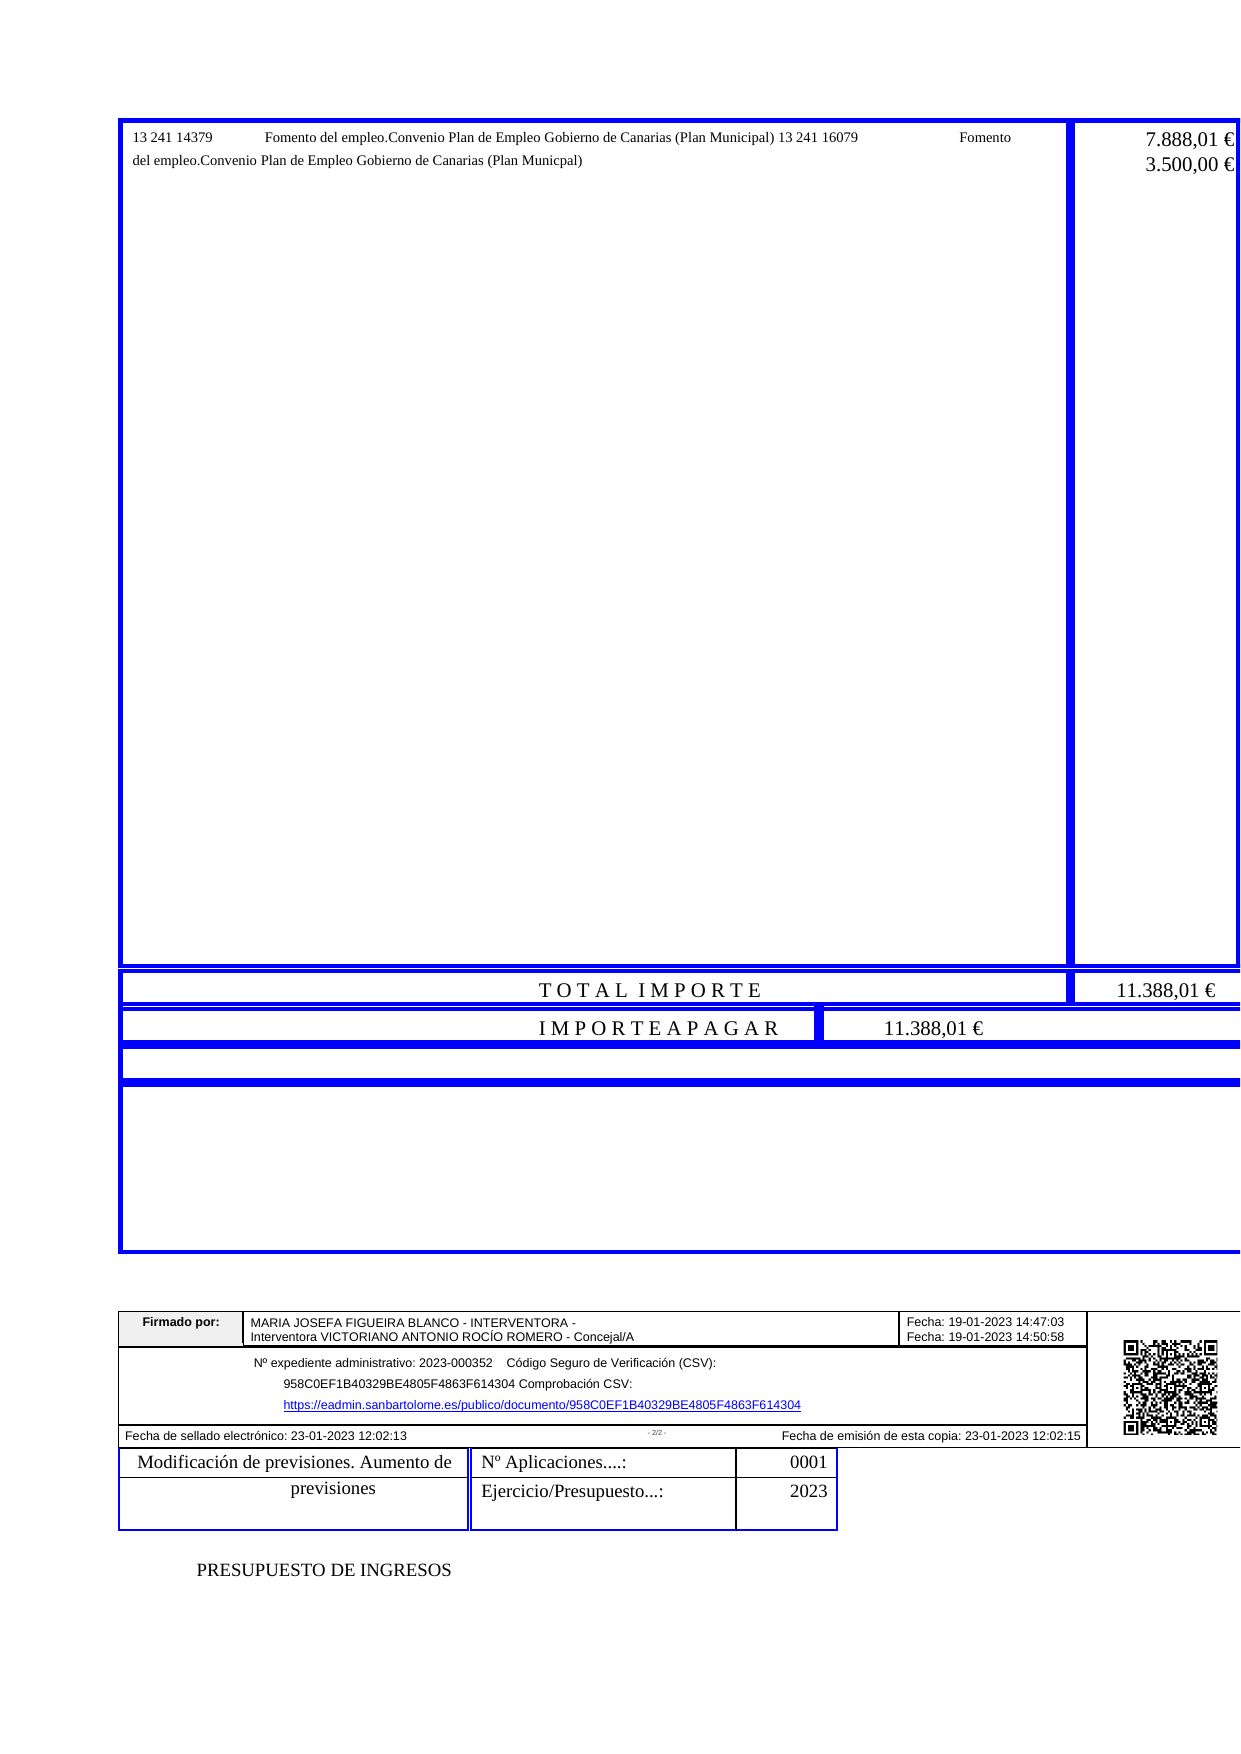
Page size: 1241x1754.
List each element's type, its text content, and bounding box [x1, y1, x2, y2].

table_cell [123, 1049, 1240, 1078]
table_cell 11.388,01 € [824, 1011, 1240, 1040]
table_cell 13 241 14379 Fomento del empleo.Convenio Plan de Empleo Gobierno de Canarias (Plan Municipal) 13 241 16079 Fomento del empleo.Convenio Plan de Empleo Gobierno de Canarias (Plan Municpal) [123, 123, 1066, 964]
table_cell Ejercicio/Presupuesto...: [472, 1478, 735, 1529]
table_header [1088, 1312, 1240, 1447]
table_cell [123, 1087, 1240, 1250]
table_cell Modificación de previsiones. Aumento de [120, 1449, 467, 1477]
text PRESUPUESTO DE INGRESOS [196, 1559, 1122, 1581]
table_cell I M P O R T E A P A G A R [123, 1011, 814, 1040]
table_header MARIA JOSEFA FIGUEIRA BLANCO - INTERVENTORA - Interventora VICTORIANO ANTONIO ROCÍO ROMERO - Concejal/A [244, 1312, 898, 1345]
table_cell 11.388,01 € [1075, 973, 1240, 1002]
table_cell previsiones [120, 1478, 467, 1529]
table_cell Nº expediente administrativo: 2023-000352 Código Seguro de Verificación (CSV): 958C0EF1B40329BE4805F4863F614304 Comprobación CSV: https://eadmin.sanbartolome.es/publico/documento/958C0EF1B40329BE4805F4863F614304 [119, 1348, 1086, 1424]
table_cell Fecha de sellado electrónico: 23-01-2023 12:02:13 - 2/2 - Fecha de emisión de esta copia: 23-01-2023 12:02:15 [119, 1426, 1086, 1447]
table_cell 2023 [737, 1478, 836, 1529]
table_cell T O T A L I M P O R T E [123, 973, 1066, 1002]
table_header Firmado por: [119, 1312, 242, 1343]
table_header Fecha: 19-01-2023 14:47:03 Fecha: 19-01-2023 14:50:58 [900, 1312, 1086, 1345]
table_cell 0001 [737, 1449, 836, 1477]
table_cell 7.888,01 € 3.500,00 € [1075, 123, 1236, 964]
table_cell Nº Aplicaciones....: [472, 1449, 735, 1477]
